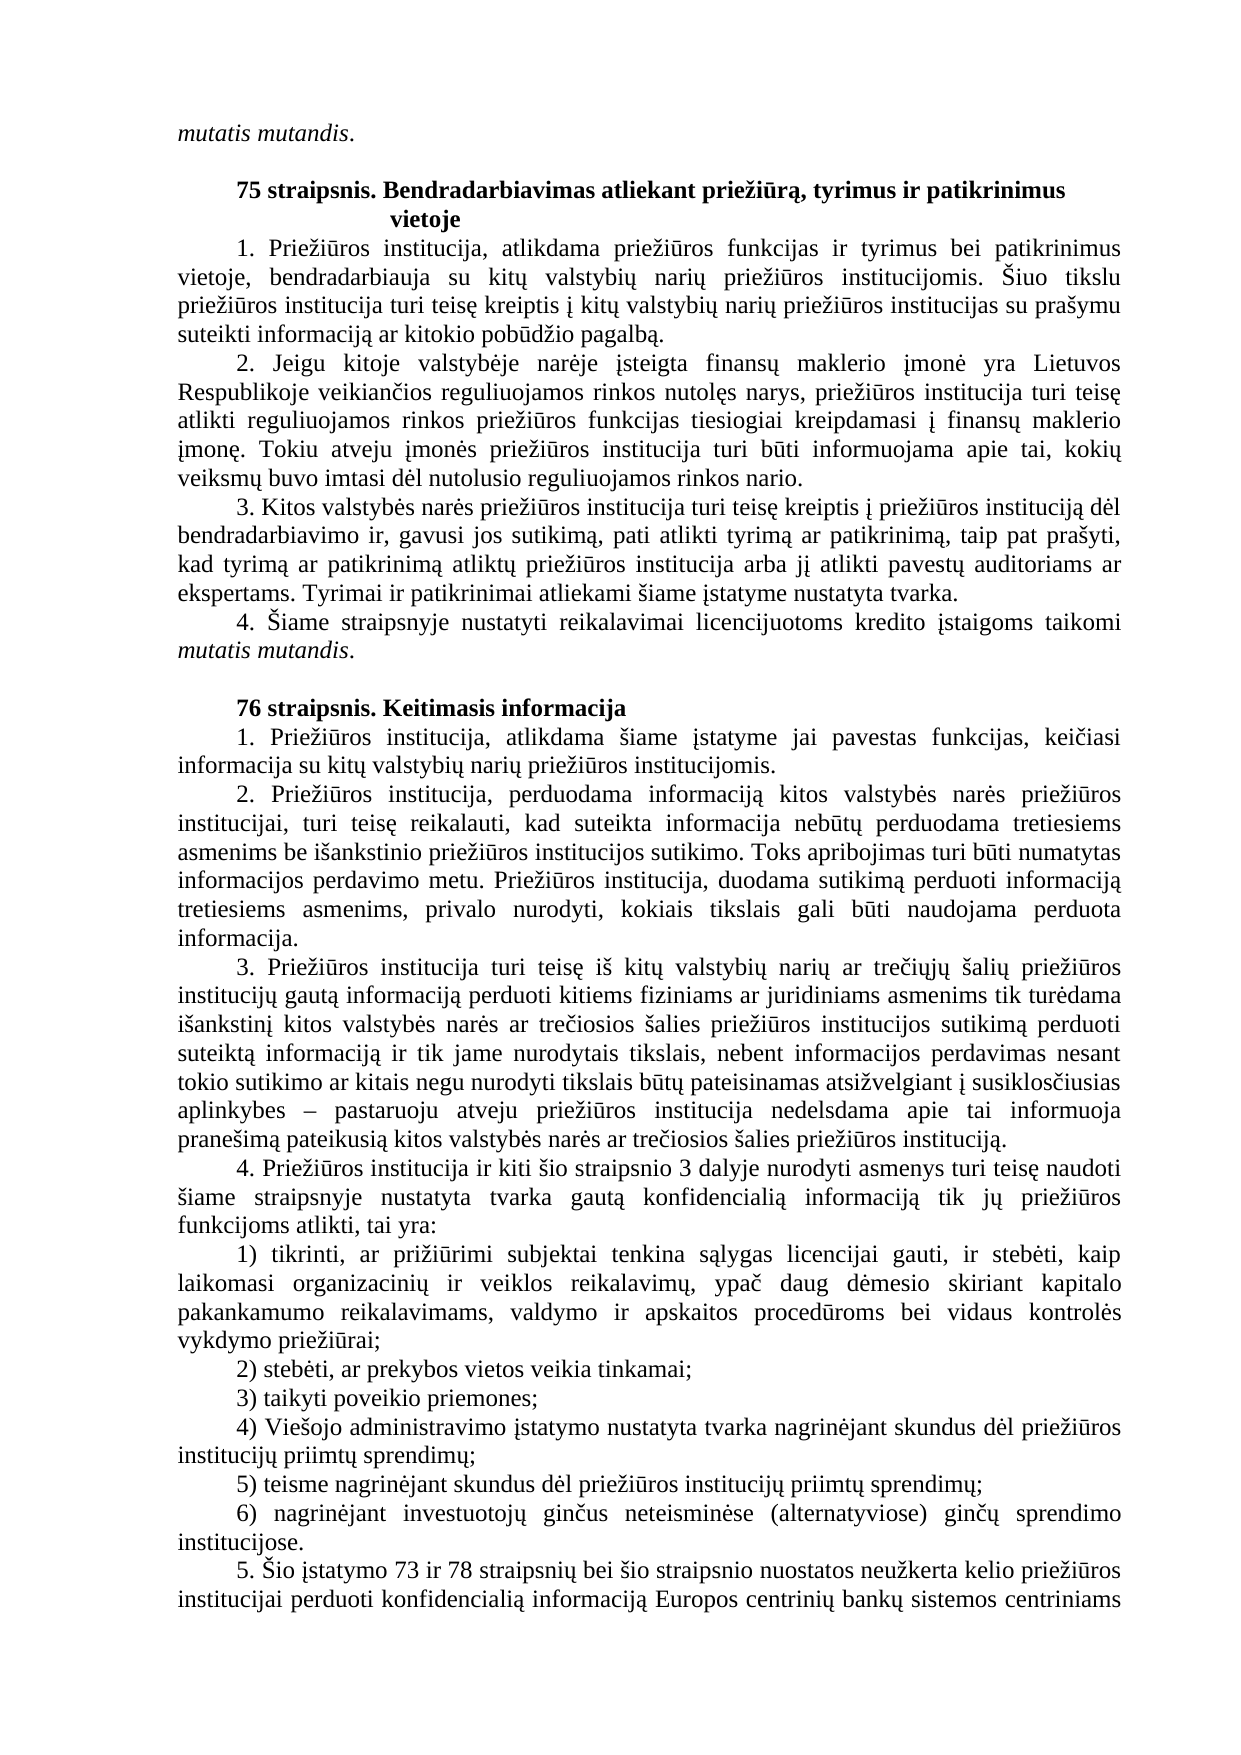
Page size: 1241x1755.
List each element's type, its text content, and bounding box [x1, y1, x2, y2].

text 2) stebėti, ar prekybos vietos veikia tinkamai; [177, 1354, 1122, 1383]
text 4. Šiame straipsnyje nustatyti reikalavimai licencijuotoms kredito įstaigoms taikomi mutatis mutandis. [177, 607, 1122, 664]
text 2. Jeigu kitoje valstybėje narėje įsteigta finansų maklerio įmonė yra Lietuvos Respublikoje veikiančios reguliuojamos rinkos nutolęs narys, priežiūros institucija turi teisę atlikti reguliuojamos rinkos priežiūros funkcijas tiesiogiai kreipdamasi į finansų maklerio įmonę. Tokiu atveju įmonės priežiūros institucija turi būti informuojama apie tai, kokių veiksmų buvo imtasi dėl nutolusio reguliuojamos rinkos nario. [177, 348, 1122, 492]
text 6) nagrinėjant investuotojų ginčus neteisminėse (alternatyviose) ginčų sprendimo institucijose. [177, 1498, 1122, 1556]
text 1) tikrinti, ar prižiūrimi subjektai tenkina sąlygas licencijai gauti, ir stebėti, kaip laikomasi organizacinių ir veiklos reikalavimų, ypač daug dėmesio skiriant kapitalo pakankamumo reikalavimams, valdymo ir apskaitos procedūroms bei vidaus kontrolės vykdymo priežiūrai; [177, 1239, 1122, 1354]
text 3) taikyti poveikio priemones; [177, 1383, 1122, 1412]
text 1. Priežiūros institucija, atlikdama šiame įstatyme jai pavestas funkcijas, keičiasi informacija su kitų valstybių narių priežiūros institucijomis. [177, 722, 1122, 779]
text 1. Priežiūros institucija, atlikdama priežiūros funkcijas ir tyrimus bei patikrinimus vietoje, bendradarbiauja su kitų valstybių narių priežiūros institucijomis. Šiuo tikslu priežiūros institucija turi teisę kreiptis į kitų valstybių narių priežiūros institucijas su prašymu suteikti informaciją ar kitokio pobūdžio pagalbą. [177, 233, 1122, 348]
text 76 straipsnis. Keitimasis informacija [236, 693, 1122, 722]
text 4) Viešojo administravimo įstatymo nustatyta tvarka nagrinėjant skundus dėl priežiūros institucijų priimtų sprendimų; [177, 1412, 1122, 1469]
text 3. Priežiūros institucija turi teisę iš kitų valstybių narių ar trečiųjų šalių priežiūros institucijų gautą informaciją perduoti kitiems fiziniams ar juridiniams asmenims tik turėdama išankstinį kitos valstybės narės ar trečiosios šalies priežiūros institucijos sutikimą perduoti suteiktą informaciją ir tik jame nurodytais tikslais, nebent informacijos perdavimas nesant tokio sutikimo ar kitais negu nurodyti tikslais būtų pateisinamas atsižvelgiant į susiklosčiusias aplinkybes – pastaruoju atveju priežiūros institucija nedelsdama apie tai informuoja pranešimą pateikusią kitos valstybės narės ar trečiosios šalies priežiūros instituciją. [177, 952, 1122, 1153]
text 2. Priežiūros institucija, perduodama informaciją kitos valstybės narės priežiūros institucijai, turi teisę reikalauti, kad suteikta informacija nebūtų perduodama tretiesiems asmenims be išankstinio priežiūros institucijos sutikimo. Toks apribojimas turi būti numatytas informacijos perdavimo metu. Priežiūros institucija, duodama sutikimą perduoti informaciją tretiesiems asmenims, privalo nurodyti, kokiais tikslais gali būti naudojama perduota informacija. [177, 779, 1122, 952]
text 5. Šio įstatymo 73 ir 78 straipsnių bei šio straipsnio nuostatos neužkerta kelio priežiūros institucijai perduoti konfidencialią informaciją Europos centrinių bankų sistemos centriniams [177, 1556, 1122, 1613]
text 3. Kitos valstybės narės priežiūros institucija turi teisę kreiptis į priežiūros instituciją dėl bendradarbiavimo ir, gavusi jos sutikimą, pati atlikti tyrimą ar patikrinimą, taip pat prašyti, kad tyrimą ar patikrinimą atliktų priežiūros institucija arba jį atlikti pavestų auditoriams ar ekspertams. Tyrimai ir patikrinimai atliekami šiame įstatyme nustatyta tvarka. [177, 492, 1122, 607]
text 5) teisme nagrinėjant skundus dėl priežiūros institucijų priimtų sprendimų; [177, 1469, 1122, 1498]
text mutatis mutandis. [177, 118, 1122, 147]
text 4. Priežiūros institucija ir kiti šio straipsnio 3 dalyje nurodyti asmenys turi teisę naudoti šiame straipsnyje nustatyta tvarka gautą konfidencialią informaciją tik jų priežiūros funkcijoms atlikti, tai yra: [177, 1153, 1122, 1239]
text 75 straipsnis. Bendradarbiavimas atliekant priežiūrą, tyrimus ir patikrinimus vietoje [236, 176, 1122, 233]
